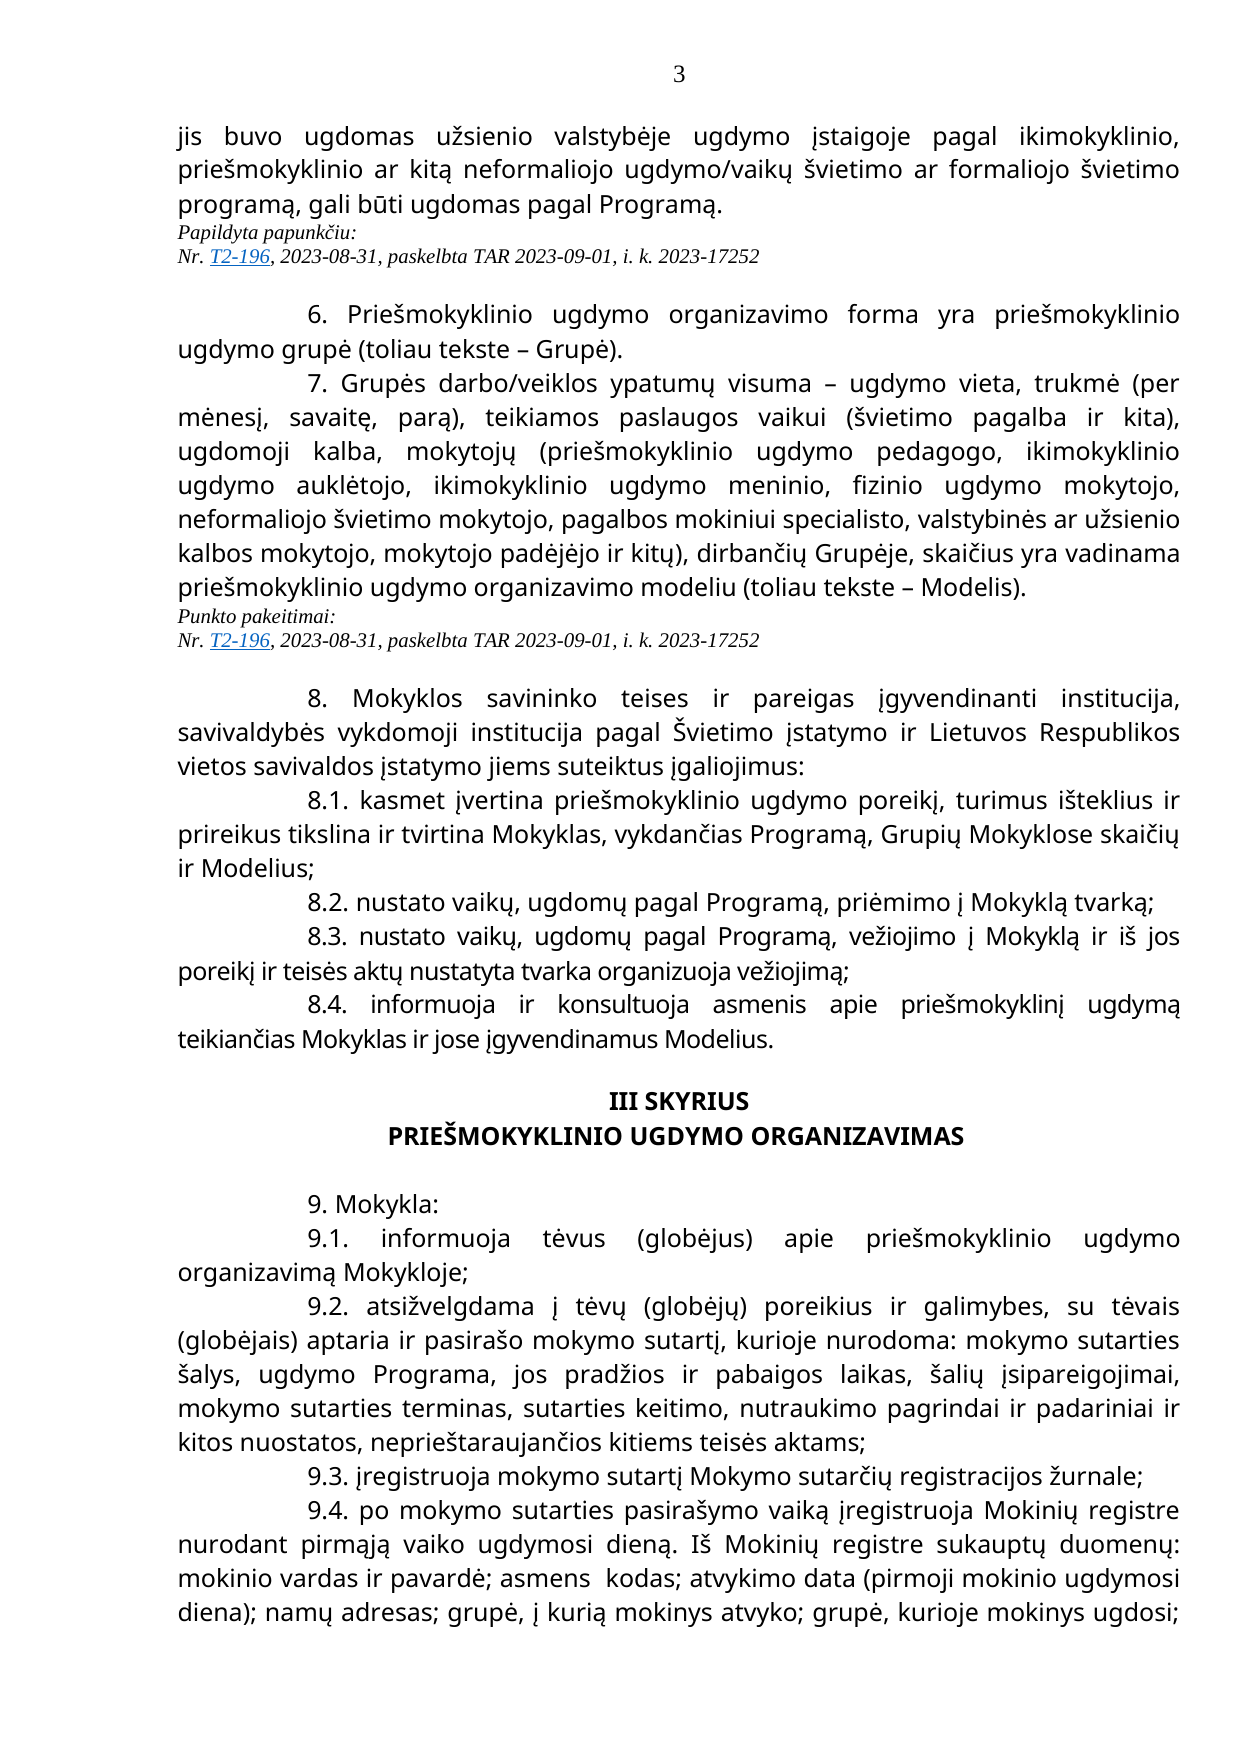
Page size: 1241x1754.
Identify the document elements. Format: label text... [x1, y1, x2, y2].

text 8.4. informuoja ir konsultuoja asmenis apie priešmokyklinį ugdymą teikiančias Mokyklas ir jose įgyvendinamus Modelius. [177, 987, 1181, 1055]
text Papildyta papunkčiu: [177, 220, 1181, 244]
text 9.4. po mokymo sutarties pasirašymo vaiką įregistruoja Mokinių registre nurodant pirmąją vaiko ugdymosi dieną. Iš Mokinių registre sukauptų duomenų: mokinio vardas ir pavardė; asmens kodas; atvykimo data (pirmoji mokinio ugdymosi diena); namų adresas; grupė, į kurią mokinys atvyko; grupė, kurioje mokinys ugdosi; [177, 1493, 1181, 1629]
text 9.3. įregistruoja mokymo sutartį Mokymo sutarčių registracijos žurnale; [177, 1459, 1181, 1493]
text 9.2. atsižvelgdama į tėvų (globėjų) poreikius ir galimybes, su tėvais (globėjais) aptaria ir pasirašo mokymo sutartį, kurioje nurodoma: mokymo sutarties šalys, ugdymo Programa, jos pradžios ir pabaigos laikas, šalių įsipareigojimai, mokymo sutarties terminas, sutarties keitimo, nutraukimo pagrindai ir padariniai ir kitos nuostatos, neprieštaraujančios kitiems teisės aktams; [177, 1288, 1181, 1459]
text PRIEŠMOKYKLINIO UGDYMO ORGANIZAVIMAS [177, 1118, 1181, 1152]
text 9. Mokykla: [177, 1186, 1181, 1220]
text jis buvo ugdomas užsienio valstybėje ugdymo įstaigoje pagal ikimokyklinio, priešmokyklinio ar kitą neformaliojo ugdymo/vaikų švietimo ar formaliojo švietimo programą, gali būti ugdomas pagal Programą. [177, 118, 1181, 220]
text 8.2. nustato vaikų, ugdomų pagal Programą, priėmimo į Mokyklą tvarką; [177, 885, 1181, 919]
text Nr. T2-196, 2023-08-31, paskelbta TAR 2023-09-01, i. k. 2023-17252 [177, 244, 1181, 268]
text 8.3. nustato vaikų, ugdomų pagal Programą, vežiojimo į Mokyklą ir iš jos poreikį ir teisės aktų nustatyta tvarka organizuoja vežiojimą; [177, 919, 1181, 987]
text Punkto pakeitimai: [177, 604, 1181, 628]
text 6. Priešmokyklinio ugdymo organizavimo forma yra priešmokyklinio ugdymo grupė (toliau tekste – Grupė). [177, 297, 1181, 365]
text 9.1. informuoja tėvus (globėjus) apie priešmokyklinio ugdymo organizavimą Mokykloje; [177, 1220, 1181, 1288]
text 8. Mokyklos savininko teises ir pareigas įgyvendinanti institucija, savivaldybės vykdomoji institucija pagal Švietimo įstatymo ir Lietuvos Respublikos vietos savivaldos įstatymo jiems suteiktus įgaliojimus: [177, 681, 1181, 783]
text Nr. T2-196, 2023-08-31, paskelbta TAR 2023-09-01, i. k. 2023-17252 [177, 628, 1181, 652]
text III SKYRIUS [177, 1084, 1181, 1118]
text 7. Grupės darbo/veiklos ypatumų visuma – ugdymo vieta, trukmė (per mėnesį, savaitę, parą), teikiamos paslaugos vaikui (švietimo pagalba ir kita), ugdomoji kalba, mokytojų (priešmokyklinio ugdymo pedagogo, ikimokyklinio ugdymo auklėtojo, ikimokyklinio ugdymo meninio, fizinio ugdymo mokytojo, neformaliojo švietimo mokytojo, pagalbos mokiniui specialisto, valstybinės ar užsienio kalbos mokytojo, mokytojo padėjėjo ir kitų), dirbančių Grupėje, skaičius yra vadinama priešmokyklinio ugdymo organizavimo modeliu (toliau tekste – Modelis). [177, 365, 1181, 604]
text 8.1. kasmet įvertina priešmokyklinio ugdymo poreikį, turimus išteklius ir prireikus tikslina ir tvirtina Mokyklas, vykdančias Programą, Grupių Mokyklose skaičių ir Modelius; [177, 783, 1181, 885]
